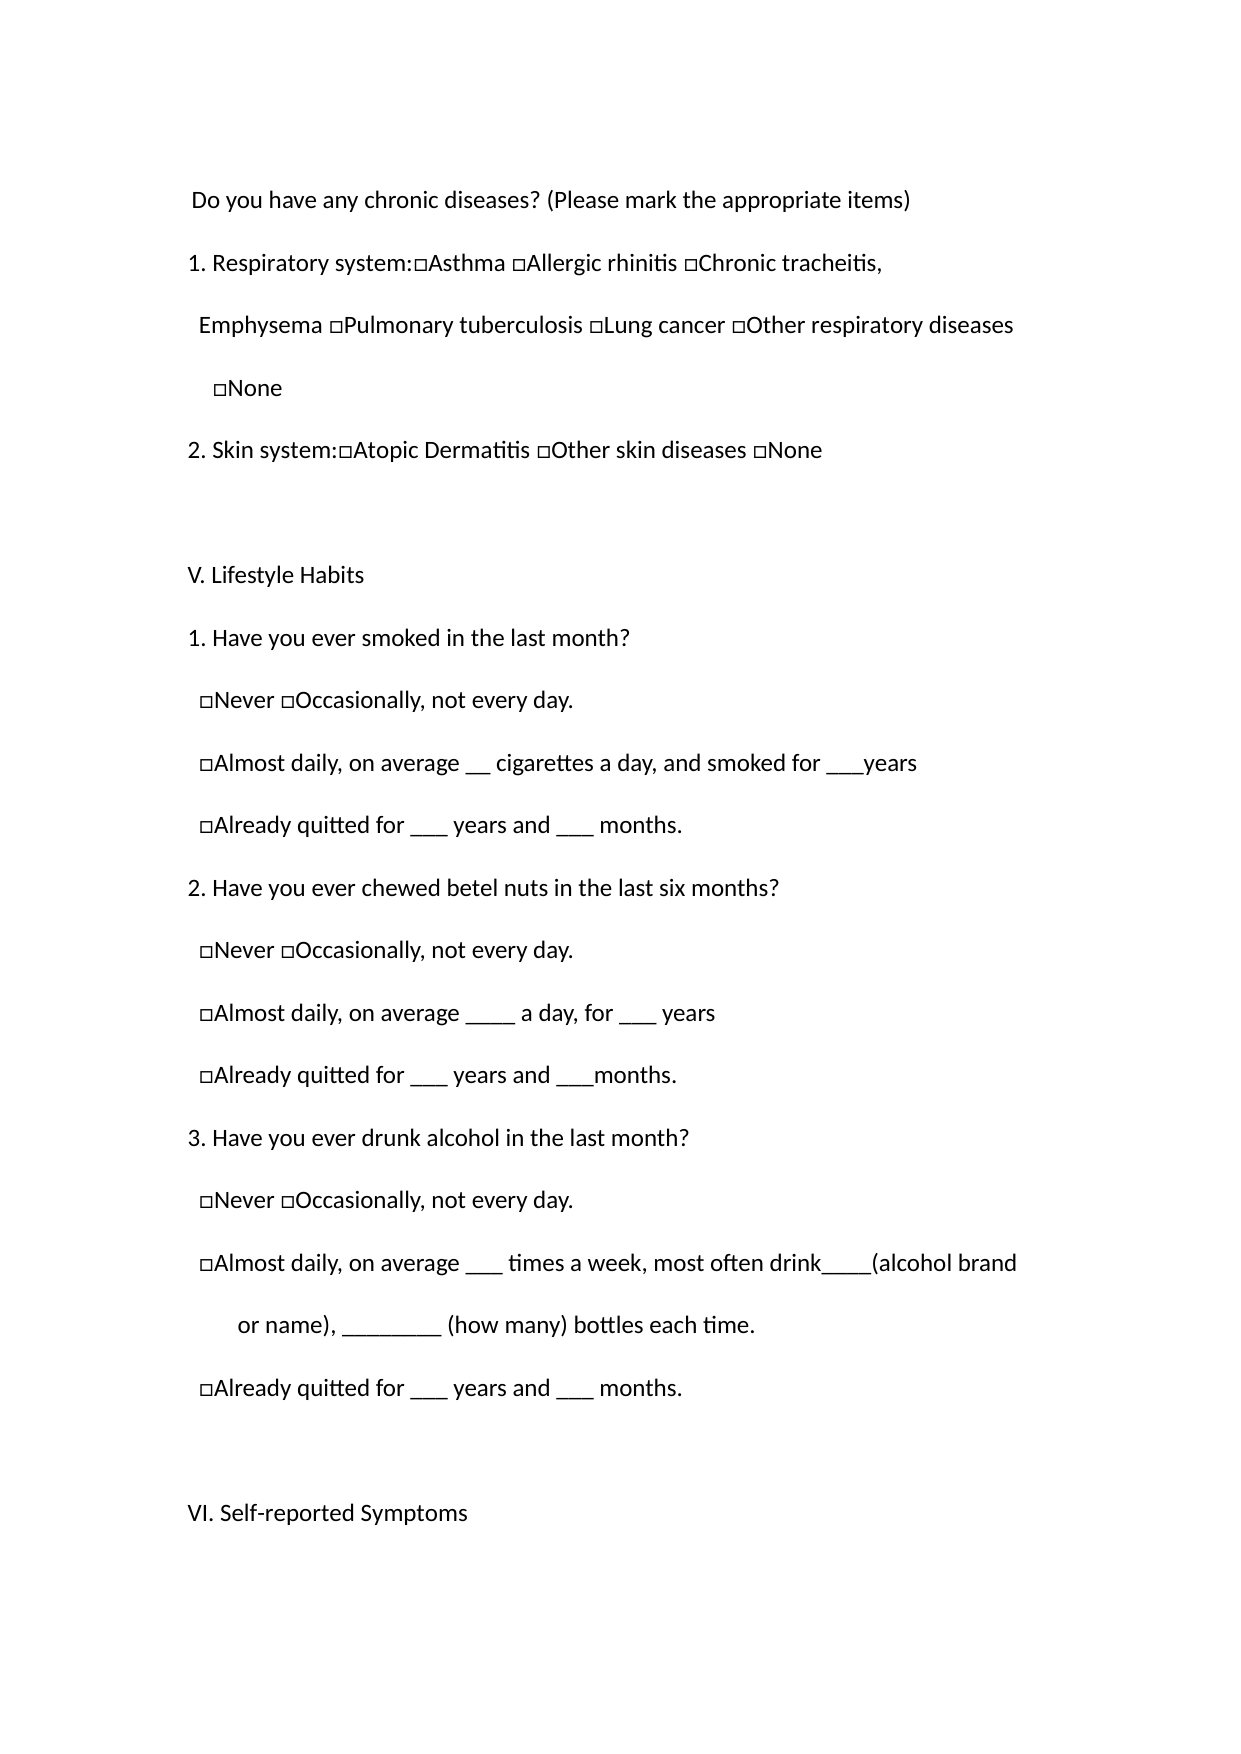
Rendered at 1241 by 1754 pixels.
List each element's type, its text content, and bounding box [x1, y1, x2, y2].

text □Never □Occasionally, not every day. [187, 658, 1053, 721]
text VI. Self-reported Symptoms [187, 1471, 1053, 1533]
text □Almost daily, on average ___ times a week, most often drink____(alcohol brand [187, 1221, 1053, 1283]
text 3. Have you ever drunk alcohol in the last month? [187, 1096, 1053, 1158]
text or name), ________ (how many) bottles each time. [187, 1283, 1053, 1346]
text Emphysema □Pulmonary tuberculosis □Lung cancer □Other respiratory diseases □None [187, 283, 1053, 408]
text V. Lifestyle Habits [187, 533, 1053, 596]
text □Never □Occasionally, not every day. [187, 908, 1053, 971]
text □Never □Occasionally, not every day. [187, 1158, 1053, 1221]
text 2. Skin system:□Atopic Dermatitis □Other skin diseases □None [187, 408, 1053, 471]
text 1. Have you ever smoked in the last month? [187, 596, 1053, 658]
text □Already quitted for ___ years and ___ months. [187, 783, 1053, 846]
text 2. Have you ever chewed betel nuts in the last six months? [187, 846, 1053, 908]
text □Already quitted for ___ years and ___ months. [187, 1346, 1053, 1408]
text □Almost daily, on average ____ a day, for ___ years [187, 971, 1053, 1033]
text □Almost daily, on average __ cigarettes a day, and smoked for ___years [187, 721, 1053, 783]
text 1. Respiratory system:□Asthma □Allergic rhinitis □Chronic tracheitis, [187, 221, 1053, 283]
text Do you have any chronic diseases? (Please mark the appropriate items) [191, 158, 1053, 221]
text □Already quitted for ___ years and ___months. [187, 1033, 1053, 1096]
